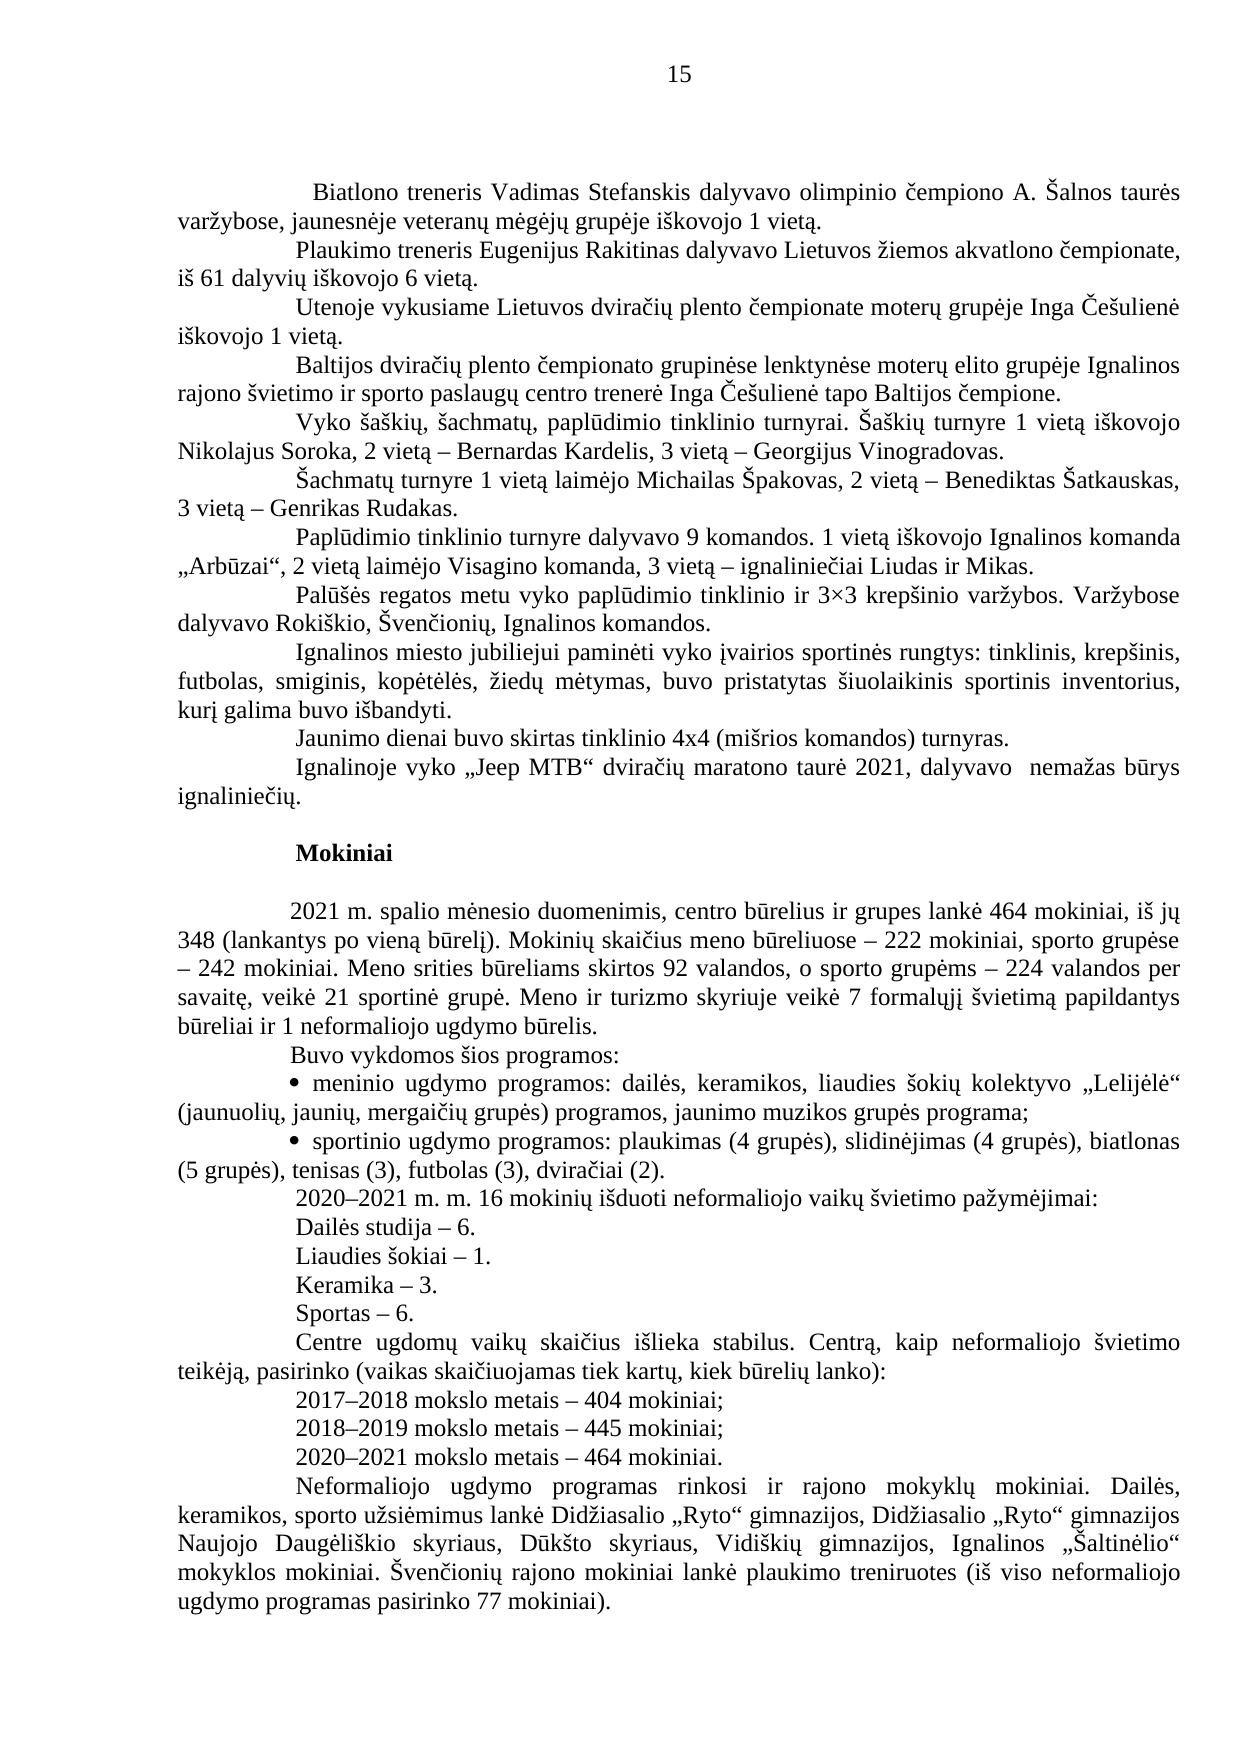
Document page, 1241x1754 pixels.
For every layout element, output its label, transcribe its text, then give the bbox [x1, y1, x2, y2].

text 2021 m. spalio mėnesio duomenimis, centro būrelius ir grupes lankė 464 mokiniai, iš jų 348 (lankantys po vieną būrelį). Mokinių skaičius meno būreliuose – 222 mokiniai, sporto grupėse – 242 mokiniai. Meno srities būreliams skirtos 92 valandos, o sporto grupėms – 224 valandos per savaitę, veikė 21 sportinė grupė. Meno ir turizmo skyriuje veikė 7 formalųjį švietimą papildantys būreliai ir 1 neformaliojo ugdymo būrelis. [177, 896, 1181, 1040]
text Ignalinos miesto jubiliejui paminėti vyko įvairios sportinės rungtys: tinklinis, krepšinis, futbolas, smiginis, kopėtėlės, žiedų mėtymas, buvo pristatytas šiuolaikinis sportinis inventorius, kurį galima buvo išbandyti. [177, 637, 1181, 723]
text 2017–2018 mokslo metais – 404 mokiniai; [177, 1385, 1181, 1413]
text Centre ugdomų vaikų skaičius išlieka stabilus. Centrą, kaip neformaliojo švietimo teikėją, pasirinko (vaikas skaičiuojamas tiek kartų, kiek būrelių lanko): [177, 1327, 1181, 1385]
text Keramika – 3. [177, 1270, 1181, 1298]
text 2020–2021 mokslo metais – 464 mokiniai. [177, 1442, 1181, 1471]
text 2018–2019 mokslo metais – 445 mokiniai; [177, 1413, 1181, 1442]
text Baltijos dviračių plento čempionato grupinėse lenktynėse moterų elito grupėje Ignalinos rajono švietimo ir sporto paslaugų centro trenerė Inga Češulienė tapo Baltijos čempione. [177, 350, 1181, 407]
text Utenoje vykusiame Lietuvos dviračių plento čempionate moterų grupėje Inga Češulienė iškovojo 1 vietą. [177, 292, 1181, 350]
text Palūšės regatos metu vyko paplūdimio tinklinio ir 3×3 krepšinio varžybos. Varžybose dalyvavo Rokiškio, Švenčionių, Ignalinos komandos. [177, 580, 1181, 637]
text  meninio ugdymo programos: dailės, keramikos, liaudies šokių kolektyvo „Lelijėlė“ (jaunuolių, jaunių, mergaičių grupės) programos, jaunimo muzikos grupės programa; [177, 1068, 1181, 1126]
text Vyko šaškių, šachmatų, paplūdimio tinklinio turnyrai. Šaškių turnyre 1 vietą iškovojo Nikolajus Soroka, 2 vietą – Bernardas Kardelis, 3 vietą – Georgijus Vinogradovas. [177, 407, 1181, 465]
text Neformaliojo ugdymo programas rinkosi ir rajono mokyklų mokiniai. Dailės, keramikos, sporto užsiėmimus lankė Didžiasalio „Ryto“ gimnazijos, Didžiasalio „Ryto“ gimnazijos Naujojo Daugėliškio skyriaus, Dūkšto skyriaus, Vidiškių gimnazijos, Ignalinos „Šaltinėlio“ mokyklos mokiniai. Švenčionių rajono mokiniai lankė plaukimo treniruotes (iš viso neformaliojo ugdymo programas pasirinko 77 mokiniai). [177, 1471, 1181, 1615]
text Šachmatų turnyre 1 vietą laimėjo Michailas Špakovas, 2 vietą – Benediktas Šatkauskas, 3 vietą – Genrikas Rudakas. [177, 465, 1181, 522]
text Buvo vykdomos šios programos: [177, 1040, 1181, 1068]
text Biatlono treneris Vadimas Stefanskis dalyvavo olimpinio čempiono A. Šalnos taurės varžybose, jaunesnėje veteranų mėgėjų grupėje iškovojo 1 vietą. [177, 177, 1181, 235]
text Liaudies šokiai – 1. [177, 1241, 1181, 1270]
text Plaukimo treneris Eugenijus Rakitinas dalyvavo Lietuvos žiemos akvatlono čempionate, iš 61 dalyvių iškovojo 6 vietą. [177, 235, 1181, 292]
text Paplūdimio tinklinio turnyre dalyvavo 9 komandos. 1 vietą iškovojo Ignalinos komanda „Arbūzai“, 2 vietą laimėjo Visagino komanda, 3 vietą – ignaliniečiai Liudas ir Mikas. [177, 522, 1181, 580]
text Jaunimo dienai buvo skirtas tinklinio 4x4 (mišrios komandos) turnyras. [177, 723, 1181, 752]
text Sportas – 6. [177, 1298, 1181, 1327]
text 2020–2021 m. m. 16 mokinių išduoti neformaliojo vaikų švietimo pažymėjimai: [177, 1183, 1181, 1212]
text Mokiniai [177, 838, 1181, 867]
text  sportinio ugdymo programos: plaukimas (4 grupės), slidinėjimas (4 grupės), biatlonas (5 grupės), tenisas (3), futbolas (3), dviračiai (2). [177, 1126, 1181, 1183]
text Dailės studija – 6. [177, 1212, 1181, 1241]
text Ignalinoje vyko „Jeep MTB“ dviračių maratono taurė 2021, dalyvavo nemažas būrys ignaliniečių. [177, 752, 1181, 810]
